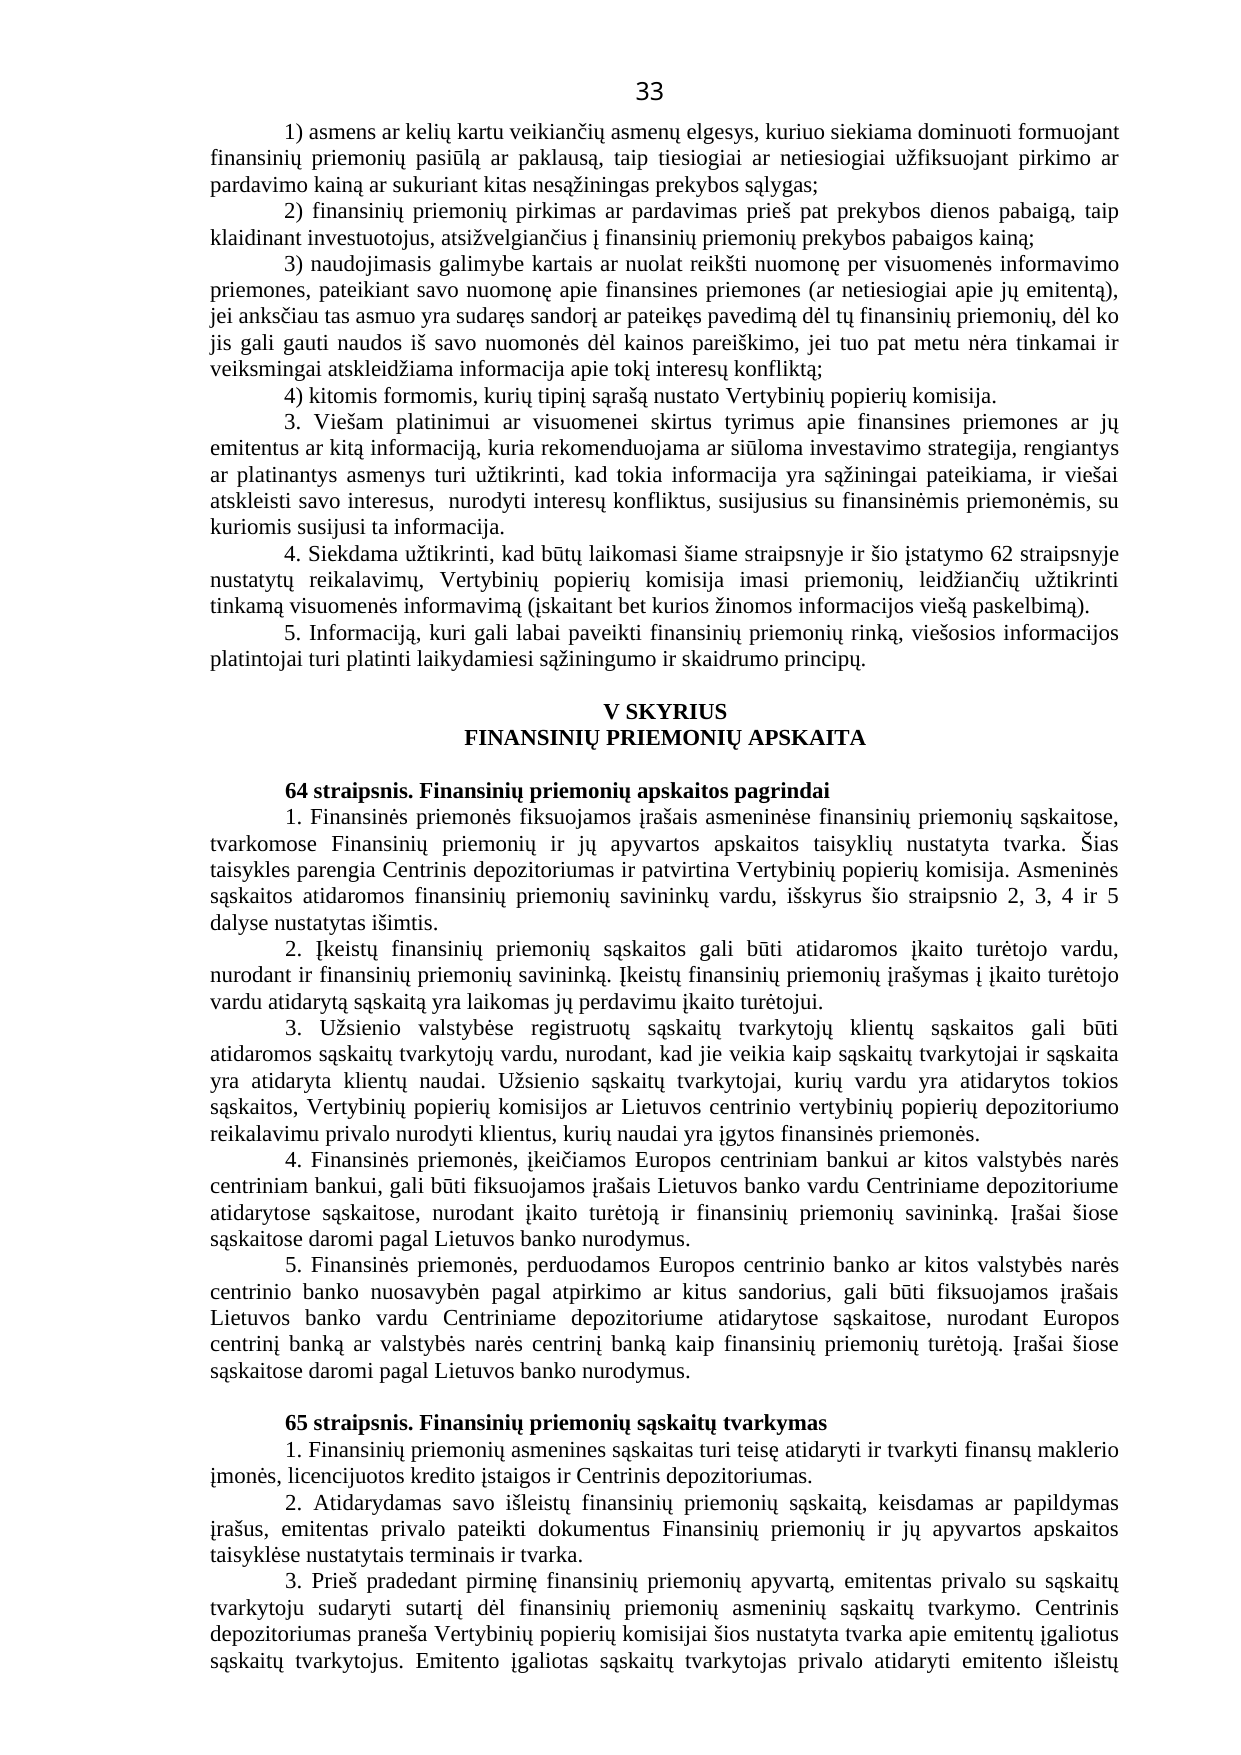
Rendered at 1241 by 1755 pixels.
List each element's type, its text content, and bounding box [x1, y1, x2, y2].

text 5. Finansinės priemonės, perduodamos Europos centrinio banko ar kitos valstybės narės centrinio banko nuosavybėn pagal atpirkimo ar kitus sandorius, gali būti fiksuojamos įrašais Lietuvos banko vardu Centriniame depozitoriume atidarytose sąskaitose, nurodant Europos centrinį banką ar valstybės narės centrinį banką kaip finansinių priemonių turėtoją. Įrašai šiose sąskaitose daromi pagal Lietuvos banko nurodymus. [210, 1251, 1120, 1383]
text 64 straipsnis. Finansinių priemonių apskaitos pagrindai [210, 777, 1120, 803]
text 2) finansinių priemonių pirkimas ar pardavimas prieš pat prekybos dienos pabaigą, taip klaidinant investuotojus, atsižvelgiančius į finansinių priemonių prekybos pabaigos kainą; [210, 197, 1120, 250]
text 2. Įkeistų finansinių priemonių sąskaitos gali būti atidaromos įkaito turėtojo vardu, nurodant ir finansinių priemonių savininką. Įkeistų finansinių priemonių įrašymas į įkaito turėtojo vardu atidarytą sąskaitą yra laikomas jų perdavimu įkaito turėtojui. [210, 935, 1120, 1014]
text 1. Finansinių priemonių asmenines sąskaitas turi teisę atidaryti ir tvarkyti finansų maklerio įmonės, licencijuotos kredito įstaigos ir Centrinis depozitoriumas. [210, 1436, 1120, 1488]
text 3. Viešam platinimui ar visuomenei skirtus tyrimus apie finansines priemones ar jų emitentus ar kitą informaciją, kuria rekomenduojama ar siūloma investavimo strategija, rengiantys ar platinantys asmenys turi užtikrinti, kad tokia informacija yra sąžiningai pateikiama, ir viešai atskleisti savo interesus, nurodyti interesų konfliktus, susijusius su finansinėmis priemonėmis, su kuriomis susijusi ta informacija. [210, 408, 1120, 540]
text FINANSINIŲ PRIEMONIŲ APSKAITA [210, 724, 1120, 751]
text 4) kitomis formomis, kurių tipinį sąrašą nustato Vertybinių popierių komisija. [210, 382, 1120, 408]
text 3) naudojimasis galimybe kartais ar nuolat reikšti nuomonę per visuomenės informavimo priemones, pateikiant savo nuomonę apie finansines priemones (ar netiesiogiai apie jų emitentą), jei anksčiau tas asmuo yra sudaręs sandorį ar pateikęs pavedimą dėl tų finansinių priemonių, dėl ko jis gali gauti naudos iš savo nuomonės dėl kainos pareiškimo, jei tuo pat metu nėra tinkamai ir veiksmingai atskleidžiama informacija apie tokį interesų konfliktą; [210, 250, 1120, 382]
text 1) asmens ar kelių kartu veikiančių asmenų elgesys, kuriuo siekiama dominuoti formuojant finansinių priemonių pasiūlą ar paklausą, taip tiesiogiai ar netiesiogiai užfiksuojant pirkimo ar pardavimo kainą ar sukuriant kitas nesąžiningas prekybos sąlygas; [210, 118, 1120, 197]
text 65 straipsnis. Finansinių priemonių sąskaitų tvarkymas [210, 1409, 1120, 1436]
text 5. Informaciją, kuri gali labai paveikti finansinių priemonių rinką, viešosios informacijos platintojai turi platinti laikydamiesi sąžiningumo ir skaidrumo principų. [210, 619, 1120, 672]
text 2. Atidarydamas savo išleistų finansinių priemonių sąskaitą, keisdamas ar papildymas įrašus, emitentas privalo pateikti dokumentus Finansinių priemonių ir jų apyvartos apskaitos taisyklėse nustatytais terminais ir tvarka. [210, 1488, 1120, 1568]
text 4. Finansinės priemonės, įkeičiamos Europos centriniam bankui ar kitos valstybės narės centriniam bankui, gali būti fiksuojamos įrašais Lietuvos banko vardu Centriniame depozitoriume atidarytose sąskaitose, nurodant įkaito turėtoją ir finansinių priemonių savininką. Įrašai šiose sąskaitose daromi pagal Lietuvos banko nurodymus. [210, 1146, 1120, 1251]
text 4. Siekdama užtikrinti, kad būtų laikomasi šiame straipsnyje ir šio įstatymo 62 straipsnyje nustatytų reikalavimų, Vertybinių popierių komisija imasi priemonių, leidžiančių užtikrinti tinkamą visuomenės informavimą (įskaitant bet kurios žinomos informacijos viešą paskelbimą). [210, 540, 1120, 619]
text 1. Finansinės priemonės fiksuojamos įrašais asmeninėse finansinių priemonių sąskaitose, tvarkomose Finansinių priemonių ir jų apyvartos apskaitos taisyklių nustatyta tvarka. Šias taisykles parengia Centrinis depozitoriumas ir patvirtina Vertybinių popierių komisija. Asmeninės sąskaitos atidaromos finansinių priemonių savininkų vardu, išskyrus šio straipsnio 2, 3, 4 ir 5 dalyse nustatytas išimtis. [210, 803, 1120, 935]
text 3. Užsienio valstybėse registruotų sąskaitų tvarkytojų klientų sąskaitos gali būti atidaromos sąskaitų tvarkytojų vardu, nurodant, kad jie veikia kaip sąskaitų tvarkytojai ir sąskaita yra atidaryta klientų naudai. Užsienio sąskaitų tvarkytojai, kurių vardu yra atidarytos tokios sąskaitos, Vertybinių popierių komisijos ar Lietuvos centrinio vertybinių popierių depozitoriumo reikalavimu privalo nurodyti klientus, kurių naudai yra įgytos finansinės priemonės. [210, 1014, 1120, 1146]
text 3. Prieš pradedant pirminę finansinių priemonių apyvartą, emitentas privalo su sąskaitų tvarkytoju sudaryti sutartį dėl finansinių priemonių asmeninių sąskaitų tvarkymo. Centrinis depozitoriumas praneša Vertybinių popierių komisijai šios nustatyta tvarka apie emitentų įgaliotus sąskaitų tvarkytojus. Emitento įgaliotas sąskaitų tvarkytojas privalo atidaryti emitento išleistų [210, 1568, 1120, 1673]
text V SKYRIUS [210, 698, 1120, 724]
